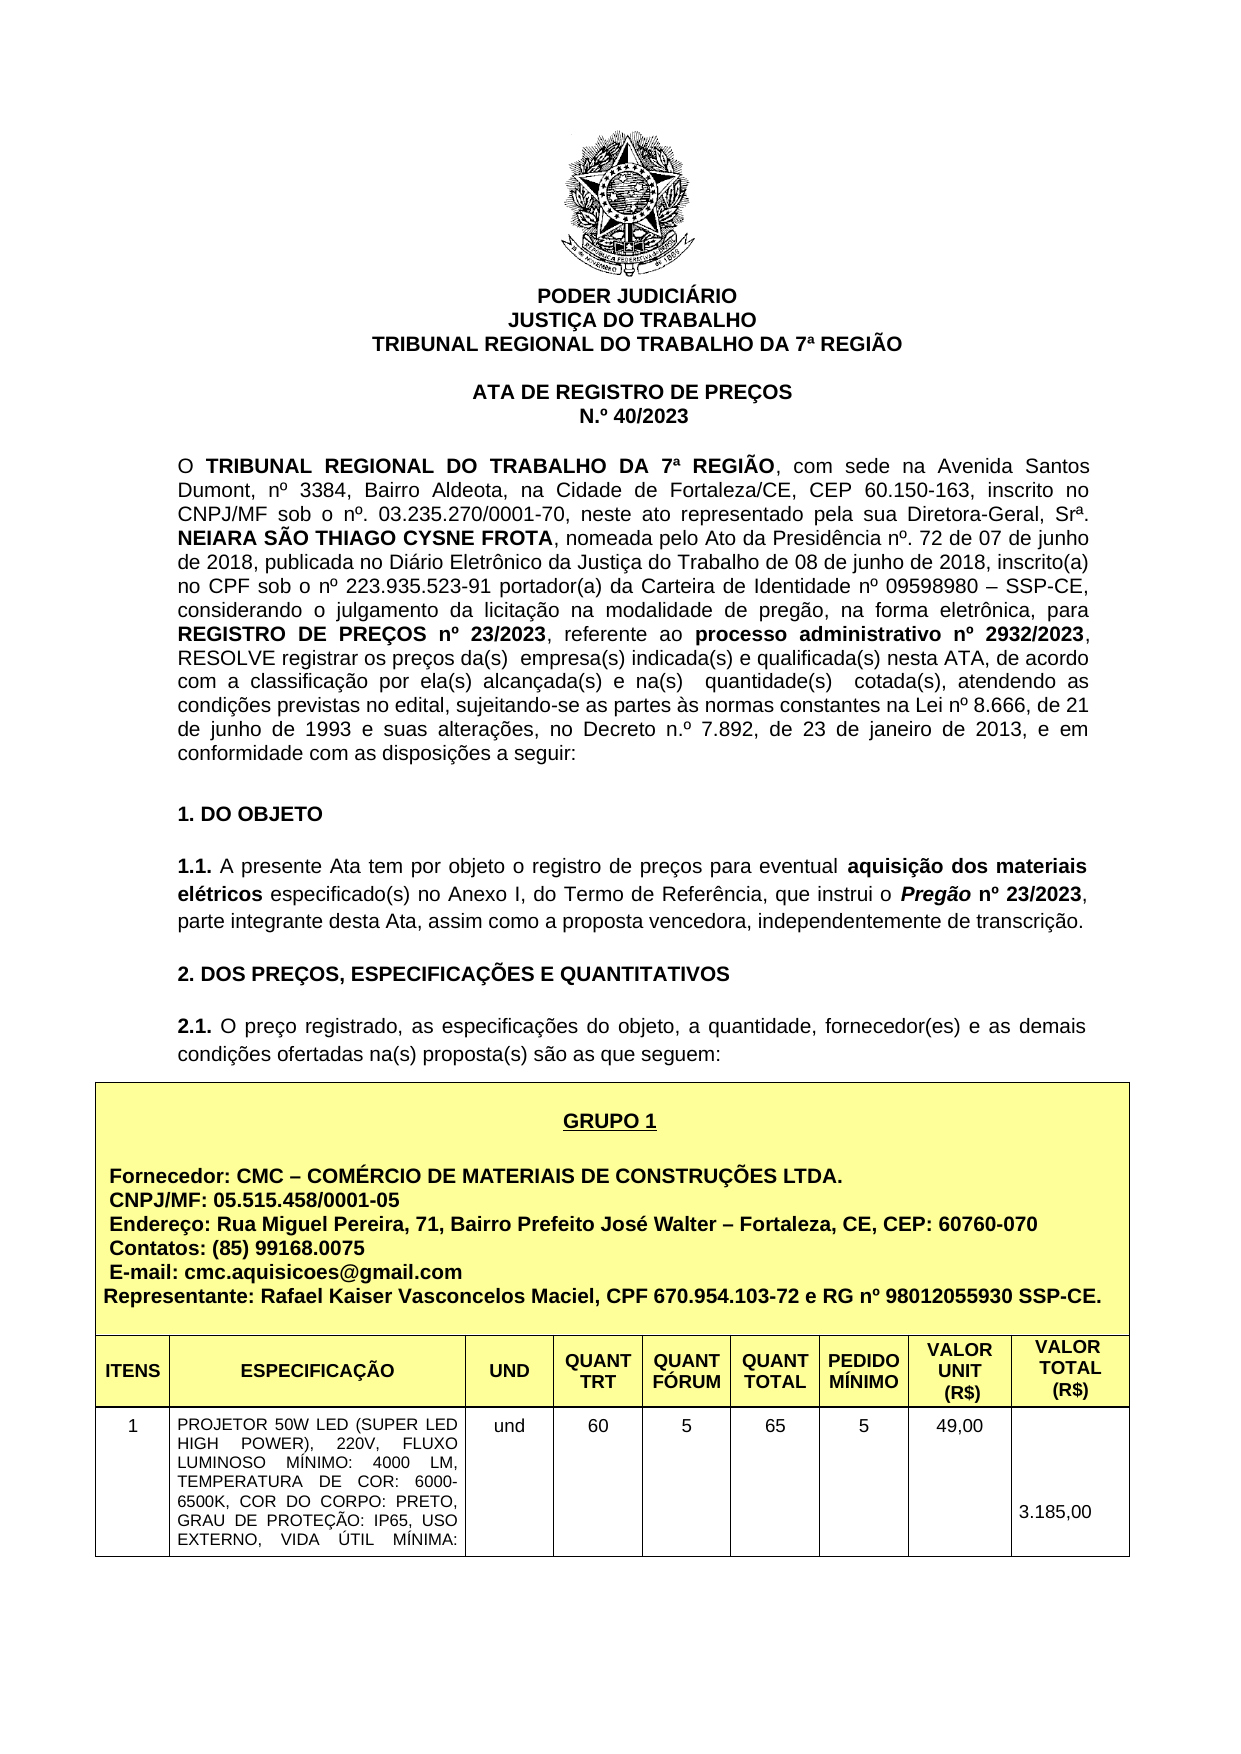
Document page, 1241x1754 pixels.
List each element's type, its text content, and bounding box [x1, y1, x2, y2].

text ATA DE REGISTRO DE PREÇOS [177, 379, 1087, 403]
text 2. DOS PREÇOS, ESPECIFICAÇÕES E QUANTITATIVOS [177, 962, 1087, 986]
table_cell VALOR UNIT (R$) [909, 1336, 1011, 1406]
text TRIBUNAL REGIONAL DO TRABALHO DA 7ª REGIÃO [177, 332, 1097, 356]
text 1.1. A presente Ata tem por objeto o registro de preços para eventual aquisição dos materiais elétricos especificado(s) no Anexo I, do Termo de Referência, que instrui o Pregão nº 23/2023, parte integrante desta Ata, assim como a proposta vencedora, independentemente de transcrição. [177, 854, 1087, 933]
table_cell UND [466, 1336, 553, 1406]
table_cell 65 [731, 1408, 819, 1556]
table_cell 1 [96, 1408, 169, 1556]
table_cell 49,00 [909, 1408, 1011, 1556]
table_cell PROJETOR 50W LED (SUPER LED HIGH POWER), 220V, FLUXO LUMINOSO MÍNIMO: 4000 LM, TEMPERATURA DE COR: 6000-6500K, COR DO CORPO: PRETO, GRAU DE PROTEÇÃO: IP65, USO EXTERNO, VIDA ÚTIL MÍNIMA: [170, 1408, 465, 1556]
table_cell QUANT FÓRUM [643, 1336, 730, 1406]
table_cell QUANT TOTAL [731, 1336, 819, 1406]
table_cell und [466, 1408, 553, 1556]
table_cell 3.185,00 [1012, 1408, 1129, 1556]
table_cell QUANT TRT [554, 1336, 642, 1406]
table_header GRUPO 1 Fornecedor: CMC – COMÉRCIO DE MATERIAIS DE CONSTRUÇÕES LTDA. CNPJ/MF: 05.515.458/0001-05 Endereço: Rua Miguel Pereira, 71, Bairro Prefeito José Walter – Fortaleza, CE, CEP: 60760-070 Contatos: (85) 99168.0075 E-mail: cmc.aquisicoes@gmail.com Representante: Rafael Kaiser Vasconcelos Maciel, CPF 670.954.103-72 e RG nº 98012055930 SSP-CE. [96, 1083, 1129, 1334]
text PODER JUDICIÁRIO [177, 284, 1097, 308]
text 2.1. O preço registrado, as especificações do objeto, a quantidade, fornecedor(es) e as demais condições ofertadas na(s) proposta(s) são as que seguem: [177, 1014, 1087, 1066]
text N.º 40/2023 [177, 403, 1091, 427]
table_cell 60 [554, 1408, 642, 1556]
table_cell 5 [643, 1408, 730, 1556]
table_cell ESPECIFICAÇÃO [170, 1336, 465, 1406]
text JUSTIÇA DO TRABALHO [177, 308, 1087, 332]
table_cell 5 [820, 1408, 908, 1556]
text O TRIBUNAL REGIONAL DO TRABALHO DA 7ª REGIÃO, com sede na Avenida Santos Dumont, nº 3384, Bairro Aldeota, na Cidade de Fortaleza/CE, CEP 60.150-163, inscrito no CNPJ/MF sob o nº. 03.235.270/0001-70, neste ato representado pela sua Diretora-Geral, Srª. NEIARA SÃO THIAGO CYSNE FROTA, nomeada pelo Ato da Presidência nº. 72 de 07 de junho de 2018, publicada no Diário Eletrônico da Justiça do Trabalho de 08 de junho de 2018, inscrito(a) no CPF sob o nº 223.935.523-91 portador(a) da Carteira de Identidade nº 09598980 – SSP-CE, considerando o julgamento da licitação na modalidade de pregão, na forma eletrônica, para REGISTRO DE PREÇOS nº 23/2023, referente ao processo administrativo nº 2932/2023, RESOLVE registrar os preços da(s) empresa(s) indicada(s) e qualificada(s) nesta ATA, de acordo com a classificação por ela(s) alcançada(s) e na(s) quantidade(s) cotada(s), atendendo as condições previstas no edital, sujeitando-se as partes às normas constantes na Lei nº 8.666, de 21 de junho de 1993 e suas alterações, no Decreto n.º 7.892, de 23 de janeiro de 2013, e em conformidade com as disposições a seguir: [177, 454, 1090, 765]
table_cell PEDIDO MÍNIMO [820, 1336, 908, 1406]
picture [559, 127, 697, 278]
text 1. DO OBJETO [177, 802, 1087, 826]
table_cell ITENS [96, 1336, 169, 1406]
table_cell VALOR TOTAL (R$) [1012, 1336, 1129, 1406]
